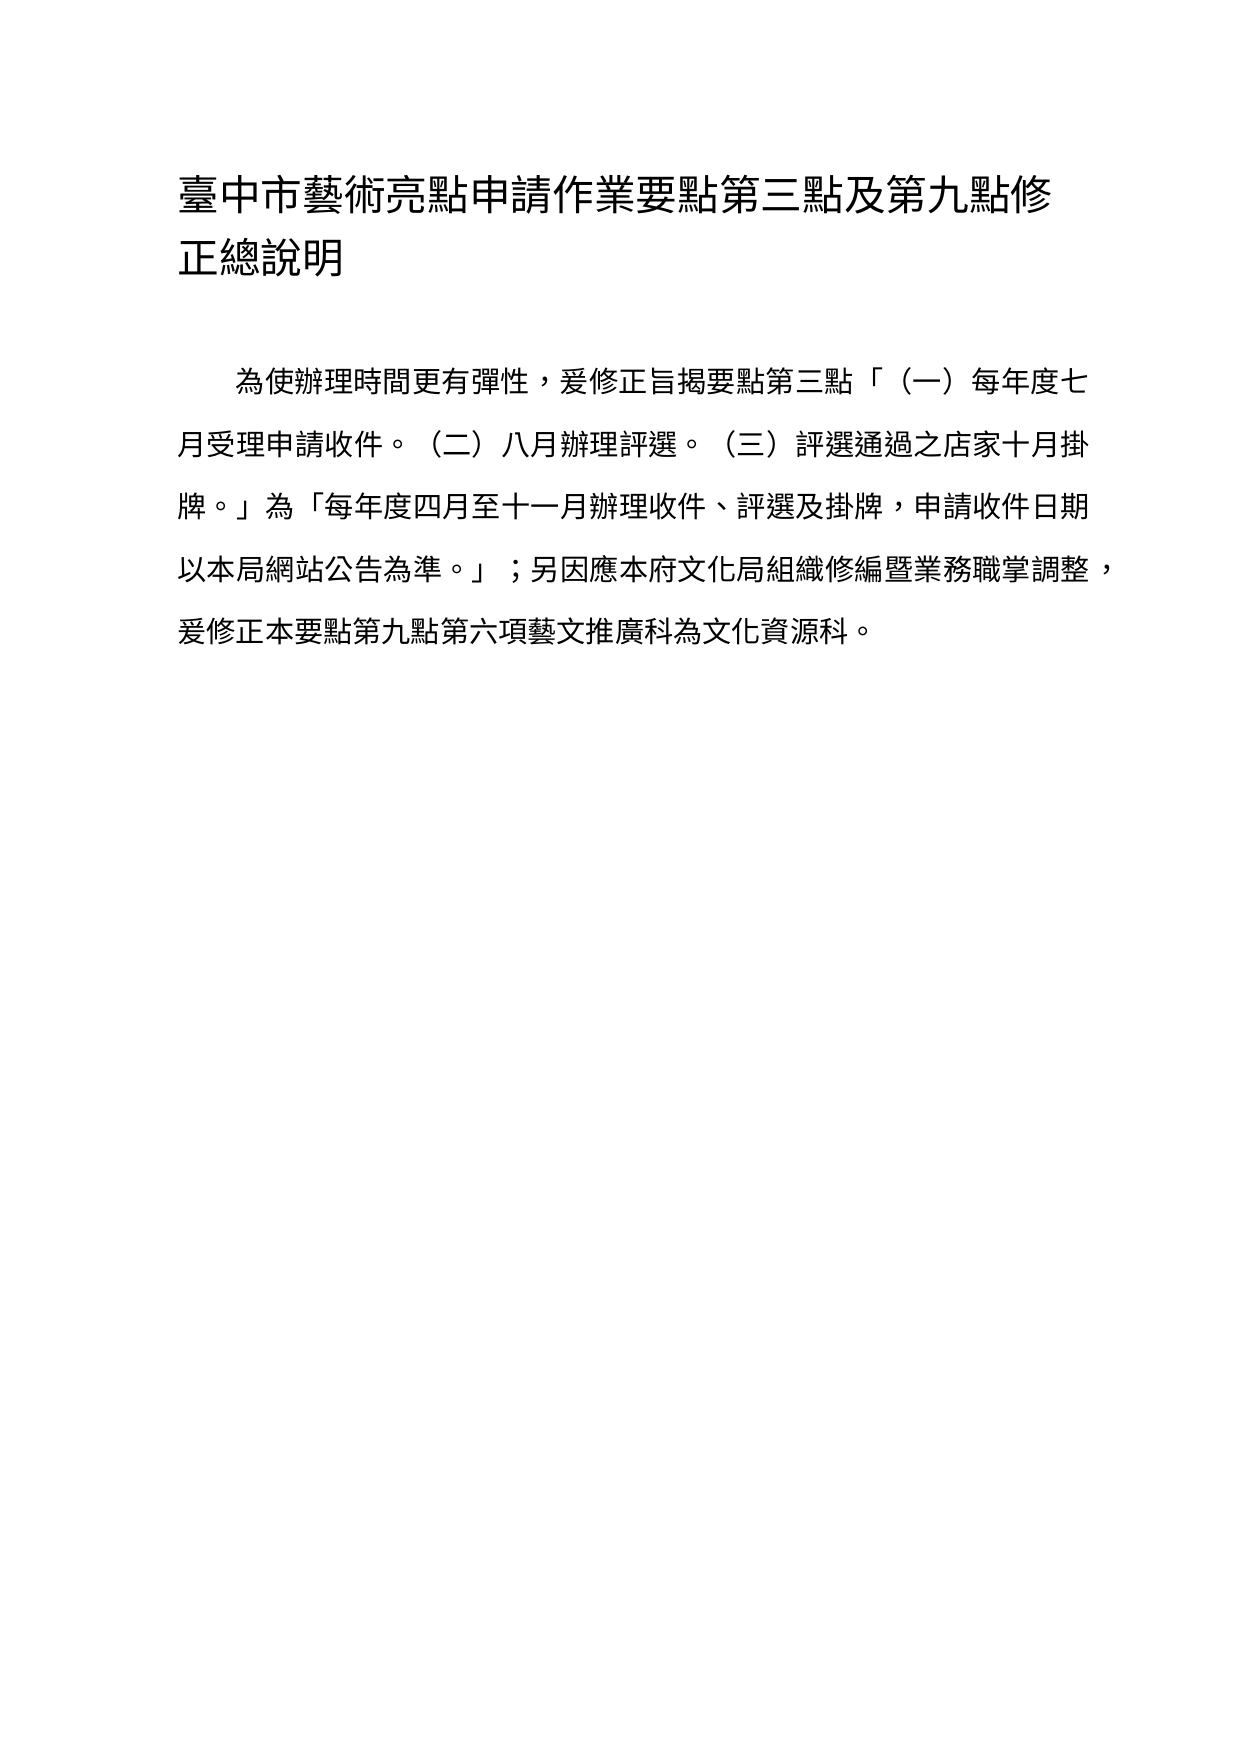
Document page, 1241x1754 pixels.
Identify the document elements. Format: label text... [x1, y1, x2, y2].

text 臺中市藝術亮點申請作業要點第三點及第九點修正總說明 [177, 151, 1092, 276]
text 為使辦理時間更有彈性，爰修正旨揭要點第三點「（一）每年度七月受理申請收件。（二）八月辦理評選。（三）評選通過之店家十月掛牌。」為「每年度四月至十一月辦理收件、評選及掛牌，申請收件日期以本局網站公告為準。」；另因應本府文化局組織修編暨業務職掌調整，爰修正本要點第九點第六項藝文推廣科為文化資源科。 [177, 338, 1092, 651]
